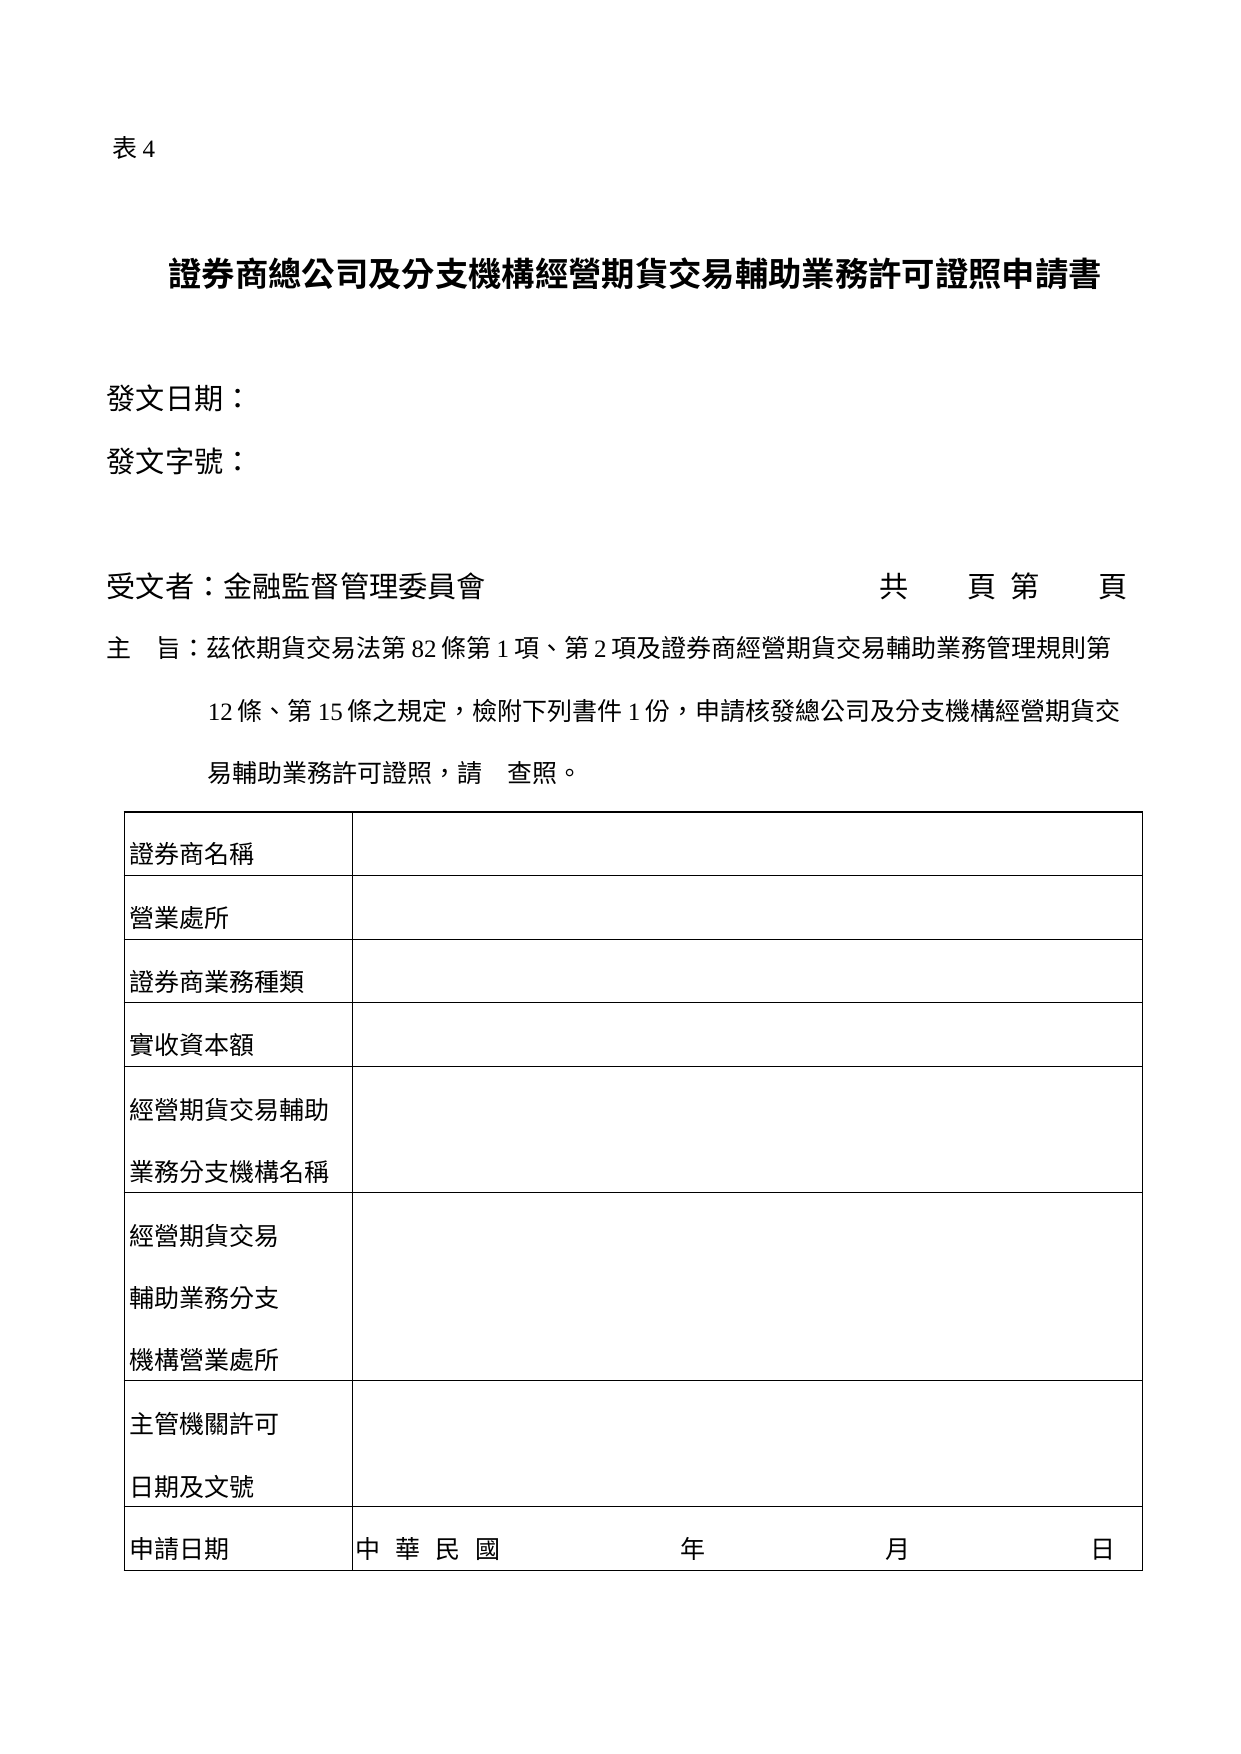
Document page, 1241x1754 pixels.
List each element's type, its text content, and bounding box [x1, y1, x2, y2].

table_header 證券商名稱 [125, 813, 352, 875]
text 表4 [112, 105, 1163, 168]
table_cell 實收資本額 [125, 1003, 352, 1066]
table_cell 經營期貨交易輔助 業務分支機構名稱 [125, 1067, 352, 1192]
table_cell [353, 1003, 1142, 1066]
table_cell 營業處所 [125, 876, 352, 938]
text 受文者：金融監督管理委員會 共 頁 第 頁 [106, 543, 1163, 605]
table_cell [353, 876, 1142, 938]
text 主 旨：茲依期貨交易法第82條第1項、第2項及證券商經營期貨交易輔助業務管理規則第12條、第15條之規定，檢附下列書件1份，申請核發總公司及分支機構經營期貨交易輔助業務許可證照，請 查照。 [106, 605, 1138, 793]
text 證券商總公司及分支機構經營期貨交易輔助業務許可證照申請書 [106, 230, 1163, 293]
table_cell 證券商業務種類 [125, 940, 352, 1002]
table_cell [353, 1381, 1142, 1506]
table_cell 經營期貨交易 輔助業務分支 機構營業處所 [125, 1193, 352, 1380]
table_cell [353, 1067, 1142, 1192]
text 發文字號： [106, 418, 1163, 480]
text 發文日期： [106, 355, 1163, 418]
table_header [353, 813, 1142, 875]
table_cell 申請日期 [125, 1507, 352, 1570]
table_cell [353, 1193, 1142, 1380]
table_cell [353, 940, 1142, 1002]
table_cell 中 華 民 國 年 月 日 [353, 1507, 1142, 1570]
table_cell 主管機關許可 日期及文號 [125, 1381, 352, 1506]
